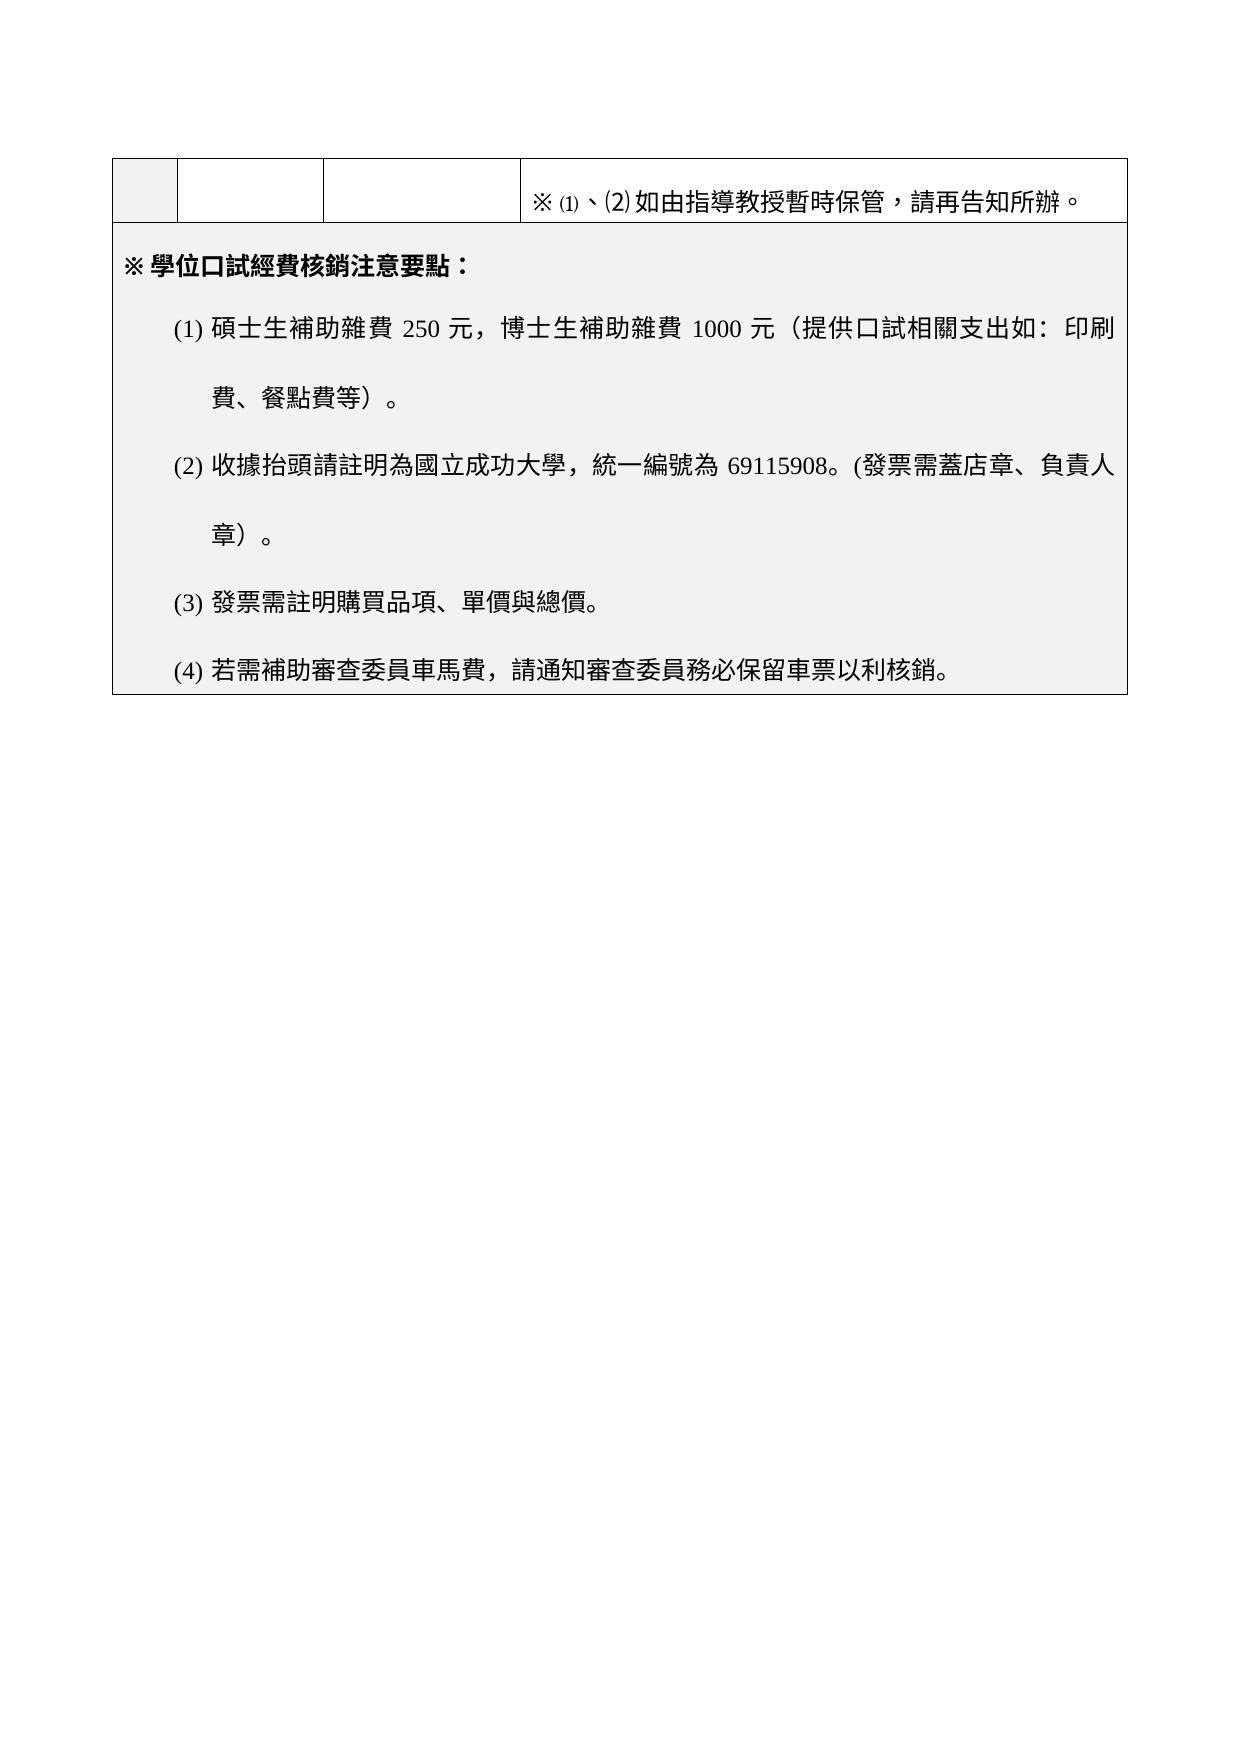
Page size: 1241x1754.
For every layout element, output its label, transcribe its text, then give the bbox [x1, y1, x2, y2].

table_cell 需繳回辦公室的文件： 學位考試論文合格證明 口試評分表 口試費用印領清冊、雜支收據。 ※ ⑴、⑵ 如由指導教授暫時保管，請再告知所辦。 [521, 159, 1127, 222]
table_cell [113, 159, 177, 222]
table_cell ※ 學位口試經費核銷注意要點： 碩士生補助雜費 250 元，博士生補助雜費 1000 元（提供口試相關支出如：印刷費、餐點費等）。 收據抬頭請註明為國立成功大學，統一編號為 69115908。(發票需蓋店章、負責人章）。 發票需註明購買品項、單價與總價。 若需補助審查委員車馬費，請通知審查委員務必保留車票以利核銷。 [113, 223, 1127, 694]
table_cell [178, 159, 323, 222]
table_cell [324, 159, 520, 222]
